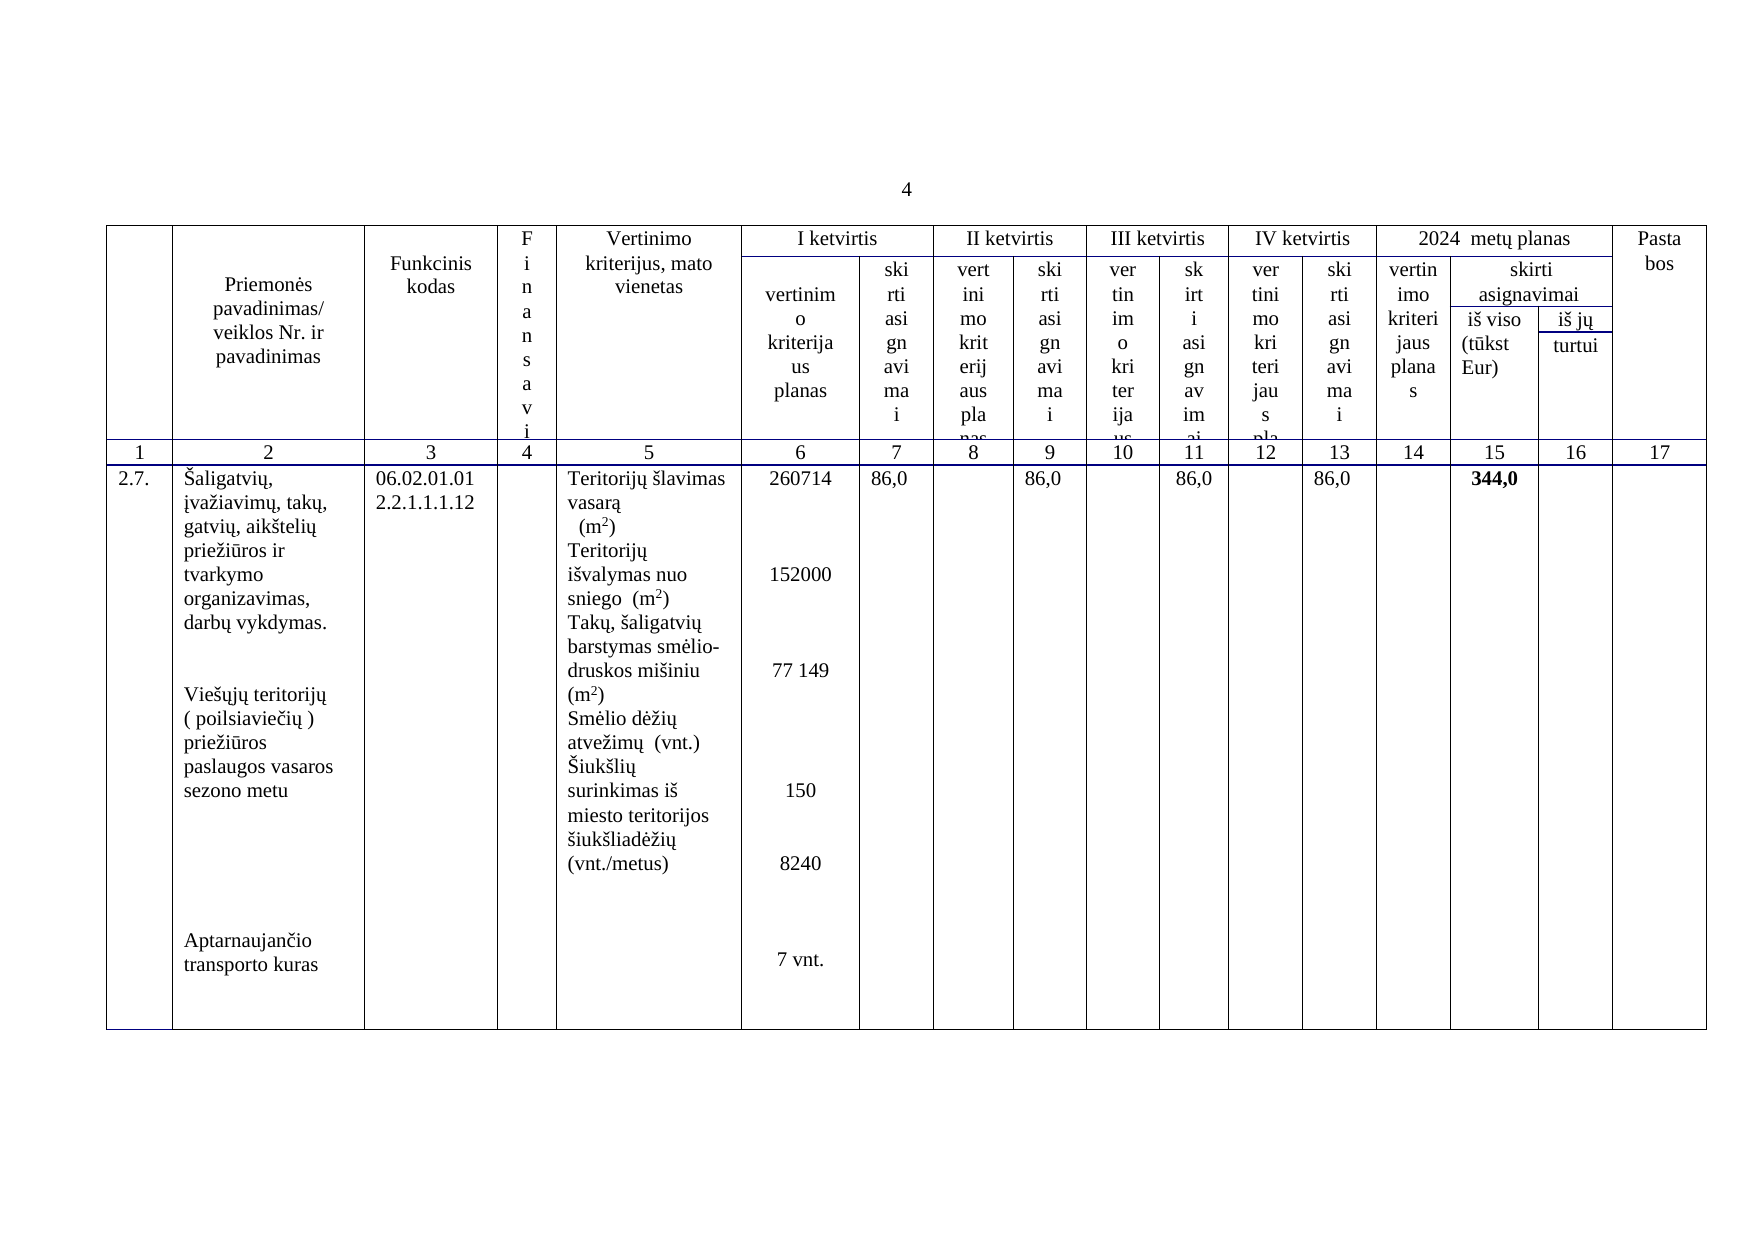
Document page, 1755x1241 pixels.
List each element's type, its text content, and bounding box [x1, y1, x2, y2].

table_cell vertinimo kriterijaus planas [934, 257, 1013, 438]
table_cell vertinimo kriterijaus planas [742, 257, 859, 438]
table_cell 344,0 [1451, 466, 1538, 1028]
table_cell 10 [1087, 440, 1159, 464]
table_cell [498, 466, 556, 1028]
table_header [107, 226, 172, 438]
table_header Finansavimo šaltiniai [498, 226, 556, 438]
table_header II ketvirtis [934, 226, 1086, 256]
table_cell vertinimo kriterijaus planas [1377, 257, 1450, 438]
table_cell 6 [742, 440, 859, 464]
table_cell vertinimo kriterijaus planas [1229, 257, 1302, 438]
table_cell 1 [107, 440, 172, 464]
table_cell [1087, 466, 1159, 1028]
table_cell 260714 152000 77 149 150 8240 7 vnt. [742, 466, 859, 1028]
table_cell [1377, 466, 1450, 1028]
table_cell 12 [1229, 440, 1302, 464]
table_cell 13 [1303, 440, 1376, 464]
table_cell skirti asignavimai [1160, 257, 1228, 438]
table_cell skirti asignavimai [1451, 257, 1612, 306]
table_cell 06.02.01.01 2.2.1.1.1.12 [365, 466, 497, 1028]
table_header IV ketvirtis [1229, 226, 1376, 256]
table_cell 86,0 [1303, 466, 1376, 1028]
table_cell 86,0 [1160, 466, 1228, 1028]
table_cell 14 [1377, 440, 1450, 464]
table_cell 17 [1613, 440, 1706, 464]
table_cell [1613, 466, 1706, 1028]
table_header I ketvirtis [742, 226, 933, 256]
table_cell 16 [1539, 440, 1612, 464]
table_header Priemonės pavadinimas/ veiklos Nr. ir pavadinimas [173, 226, 364, 438]
table_header III ketvirtis [1087, 226, 1228, 256]
table_cell skirti asignavimai [1303, 257, 1376, 438]
table_cell 86,0 [860, 466, 933, 1028]
table_cell [1229, 466, 1302, 1028]
table_cell 11 [1160, 440, 1228, 464]
table_cell skirti asignavimai [860, 257, 933, 438]
table_header Pastabos [1613, 226, 1706, 438]
table_header Vertinimo kriterijus, mato vienetas [557, 226, 741, 438]
table_cell 15 [1451, 440, 1538, 464]
table_cell 86,0 [1014, 466, 1086, 1028]
table_cell vertinimo kriterijaus planas [1087, 257, 1159, 438]
table_cell 9 [1014, 440, 1086, 464]
table_cell iš viso (tūkst Eur) [1451, 307, 1538, 438]
table_cell [934, 466, 1013, 1028]
table_cell 2.7. [107, 466, 172, 1028]
table_header Funkcinis kodas [365, 226, 497, 438]
table_cell 5 [557, 440, 741, 464]
table_cell 4 [498, 440, 556, 464]
table_cell turtui [1539, 333, 1612, 438]
table_cell 7 [860, 440, 933, 464]
table_cell Teritorijų šlavimas vasarą (m2) Teritorijų išvalymas nuo sniego (m2) Takų, šaligatvių barstymas smėlio- druskos mišiniu (m2) Smėlio dėžių atvežimų (vnt.) Šiukšlių surinkimas iš miesto teritorijos šiukšliadėžių (vnt./metus) [557, 466, 741, 1028]
table_header 2024 metų planas [1377, 226, 1612, 256]
table_cell 2 [173, 440, 364, 464]
table_cell Šaligatvių, įvažiavimų, takų, gatvių, aikštelių priežiūros ir tvarkymo organizavimas, darbų vykdymas. Viešųjų teritorijų ( poilsiaviečių ) priežiūros paslaugos vasaros sezono metu Aptarnaujančio transporto kuras [173, 466, 364, 1028]
table_cell skirti asignavimai [1014, 257, 1086, 438]
table_cell 3 [365, 440, 497, 464]
table_cell [1539, 466, 1612, 1028]
table_cell iš jų [1539, 307, 1612, 331]
table_cell 8 [934, 440, 1013, 464]
